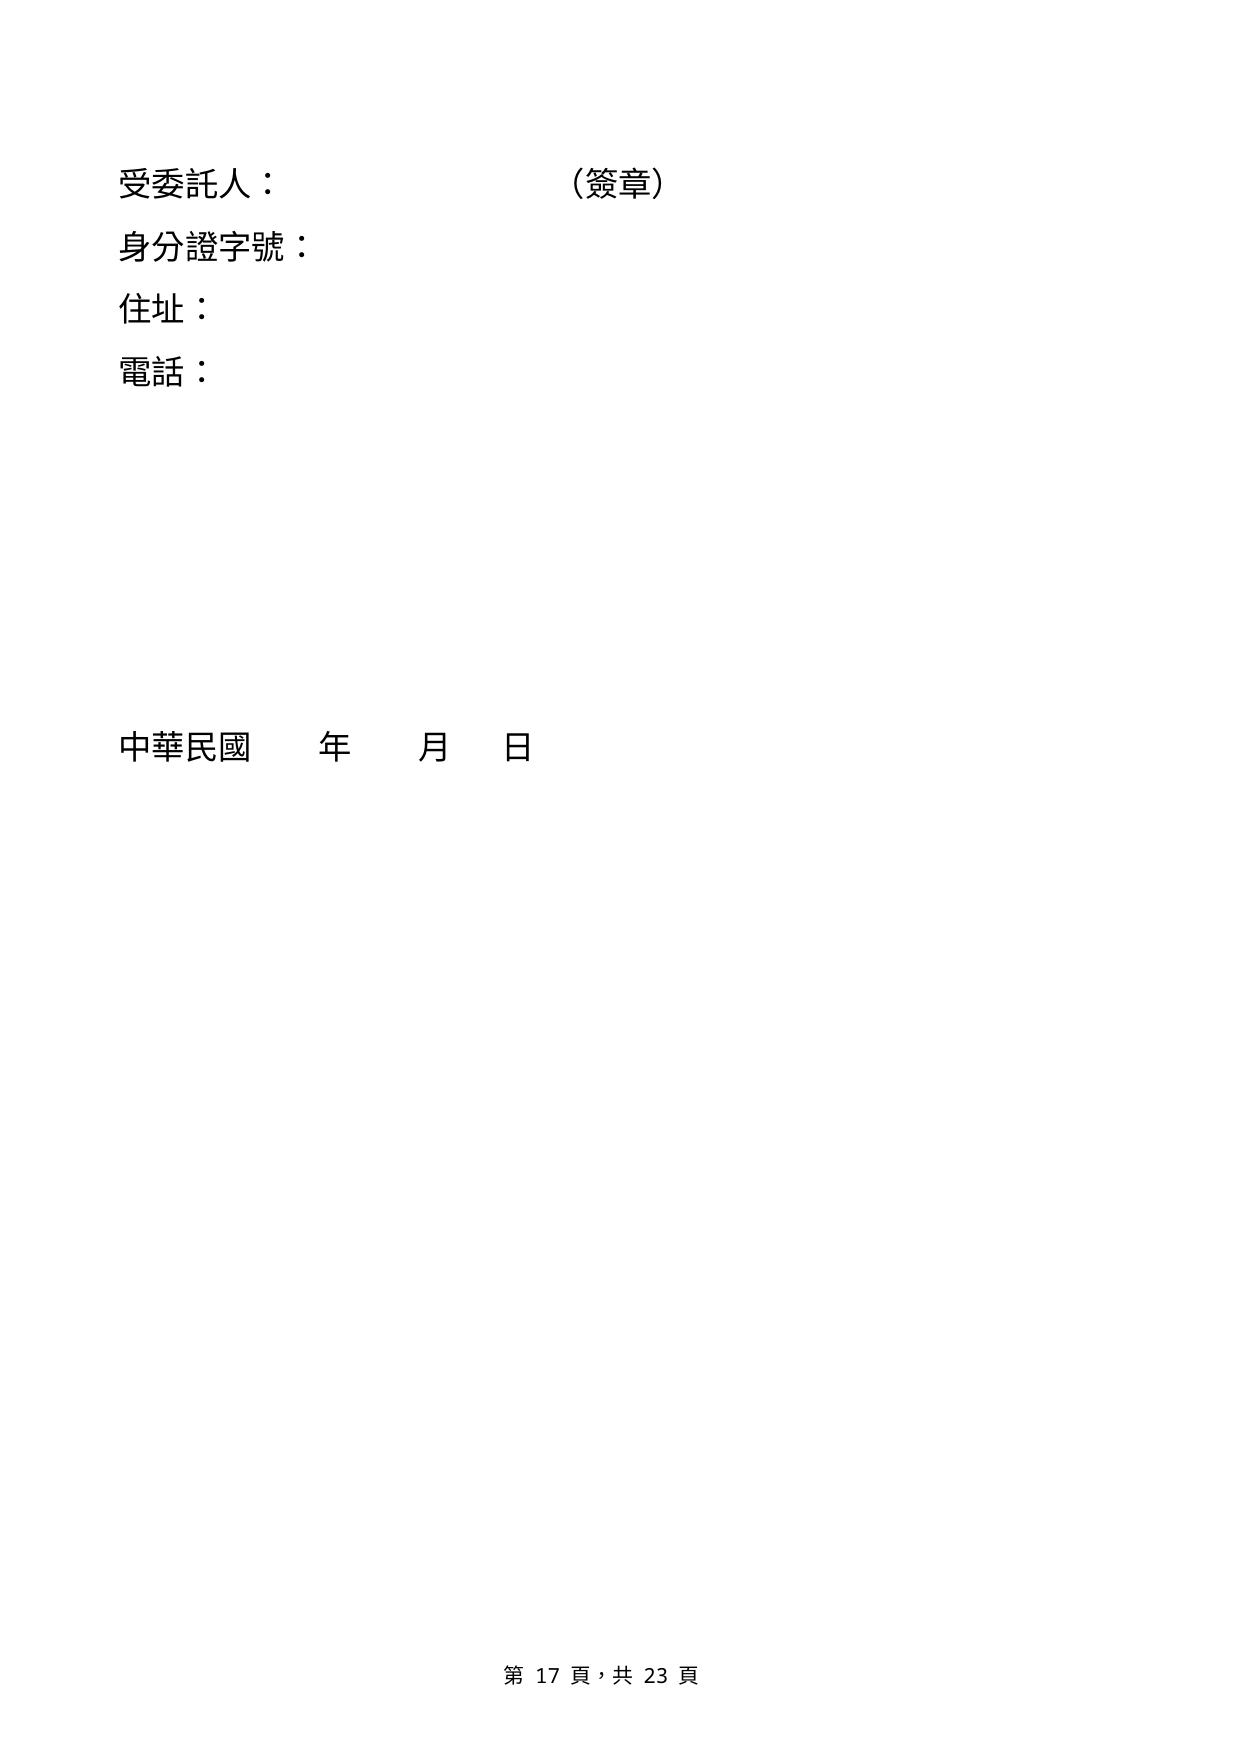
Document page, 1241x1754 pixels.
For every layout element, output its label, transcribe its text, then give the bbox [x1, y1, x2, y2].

text 住址： [118, 266, 1122, 328]
text 身分證字號： [118, 203, 1122, 266]
text 受委託人： （簽章） [118, 141, 1122, 203]
text 電話： [118, 328, 1122, 391]
text 中華民國 年 月 日 [118, 703, 1122, 766]
